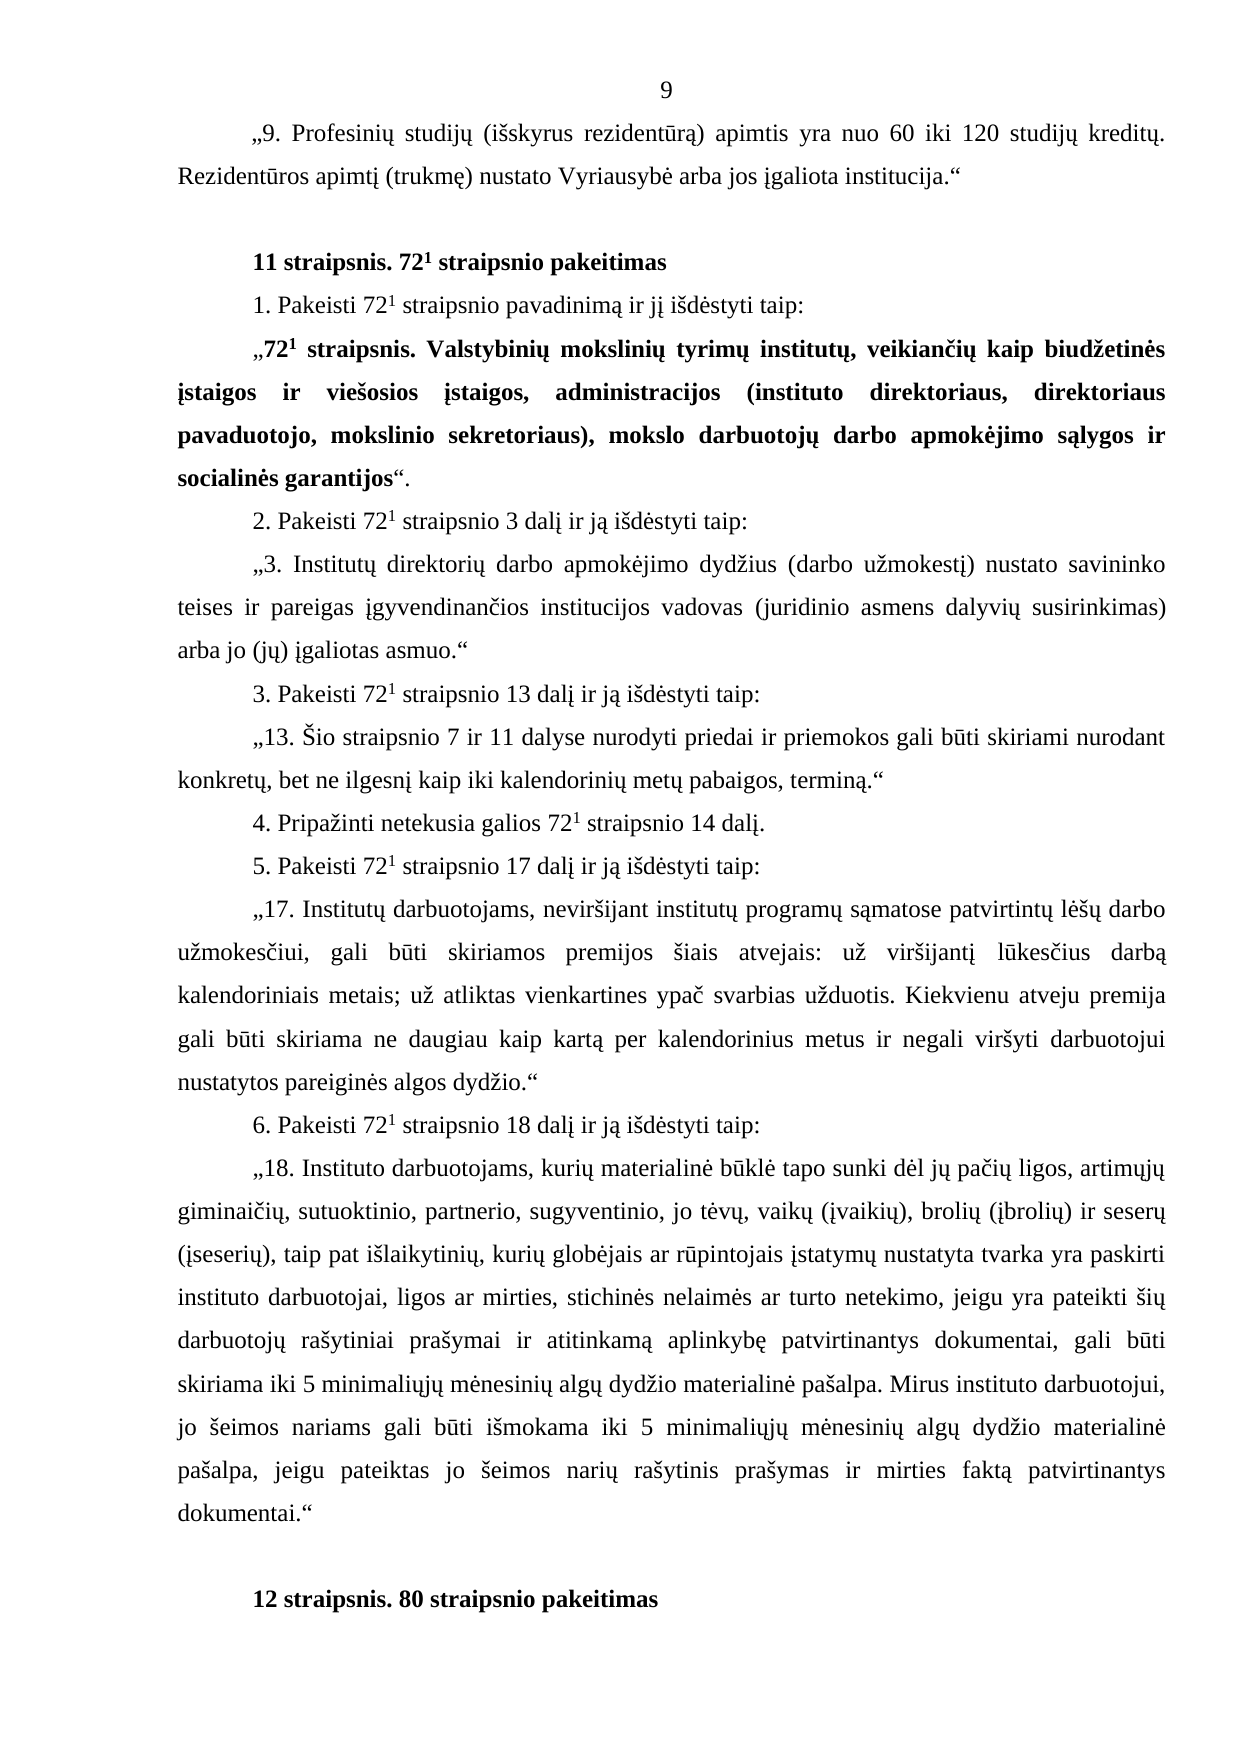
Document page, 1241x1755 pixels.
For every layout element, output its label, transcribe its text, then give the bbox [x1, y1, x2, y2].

text „18. Instituto darbuotojams, kurių materialinė būklė tapo sunki dėl jų pačių ligos, artimųjų giminaičių, sutuoktinio, partnerio, sugyventinio, jo tėvų, vaikų (įvaikių), brolių (įbrolių) ir seserų (įseserių), taip pat išlaikytinių, kurių globėjais ar rūpintojais įstatymų nustatyta tvarka yra paskirti instituto darbuotojai, ligos ar mirties, stichinės nelaimės ar turto netekimo, jeigu yra pateikti šių darbuotojų rašytiniai prašymai ir atitinkamą aplinkybę patvirtinantys dokumentai, gali būti skiriama iki 5 minimaliųjų mėnesinių algų dydžio materialinė pašalpa. Mirus instituto darbuotojui, jo šeimos nariams gali būti išmokama iki 5 minimaliųjų mėnesinių algų dydžio materialinė pašalpa, jeigu pateiktas jo šeimos narių rašytinis prašymas ir mirties faktą patvirtinantys dokumentai.“ [177, 1153, 1167, 1527]
text 11 straipsnis. 721 straipsnio pakeitimas [252, 247, 1167, 276]
text „9. Profesinių studijų (išskyrus rezidentūrą) apimtis yra nuo 60 iki 120 studijų kreditų. Rezidentūros apimtį (trukmę) nustato Vyriausybė arba jos įgaliota institucija.“ [177, 118, 1167, 190]
text 2. Pakeisti 721 straipsnio 3 dalį ir ją išdėstyti taip: [177, 506, 1167, 535]
text 4. Pripažinti netekusia galios 721 straipsnio 14 dalį. [177, 808, 1167, 837]
text 1. Pakeisti 721 straipsnio pavadinimą ir jį išdėstyti taip: [177, 291, 1167, 319]
text 12 straipsnis. 80 straipsnio pakeitimas [177, 1584, 1167, 1613]
text „13. Šio straipsnio 7 ir 11 dalyse nurodyti priedai ir priemokos gali būti skiriami nurodant konkretų, bet ne ilgesnį kaip iki kalendorinių metų pabaigos, terminą.“ [177, 722, 1167, 794]
text „721 straipsnis. Valstybinių mokslinių tyrimų institutų, veikiančių kaip biudžetinės įstaigos ir viešosios įstaigos, administracijos (instituto direktoriaus, direktoriaus pavaduotojo, mokslinio sekretoriaus), mokslo darbuotojų darbo apmokėjimo sąlygos ir socialinės garantijos“. [177, 334, 1167, 492]
text 3. Pakeisti 721 straipsnio 13 dalį ir ją išdėstyti taip: [177, 679, 1167, 707]
text 5. Pakeisti 721 straipsnio 17 dalį ir ją išdėstyti taip: [177, 851, 1167, 880]
text „3. Institutų direktorių darbo apmokėjimo dydžius (darbo užmokestį) nustato savininko teises ir pareigas įgyvendinančios institucijos vadovas (juridinio asmens dalyvių susirinkimas) arba jo (jų) įgaliotas asmuo.“ [177, 549, 1167, 664]
text 6. Pakeisti 721 straipsnio 18 dalį ir ją išdėstyti taip: [177, 1110, 1167, 1139]
text „17. Institutų darbuotojams, neviršijant institutų programų sąmatose patvirtintų lėšų darbo užmokesčiui, gali būti skiriamos premijos šiais atvejais: už viršijantį lūkesčius darbą kalendoriniais metais; už atliktas vienkartines ypač svarbias užduotis. Kiekvienu atveju premija gali būti skiriama ne daugiau kaip kartą per kalendorinius metus ir negali viršyti darbuotojui nustatytos pareiginės algos dydžio.“ [177, 894, 1167, 1096]
